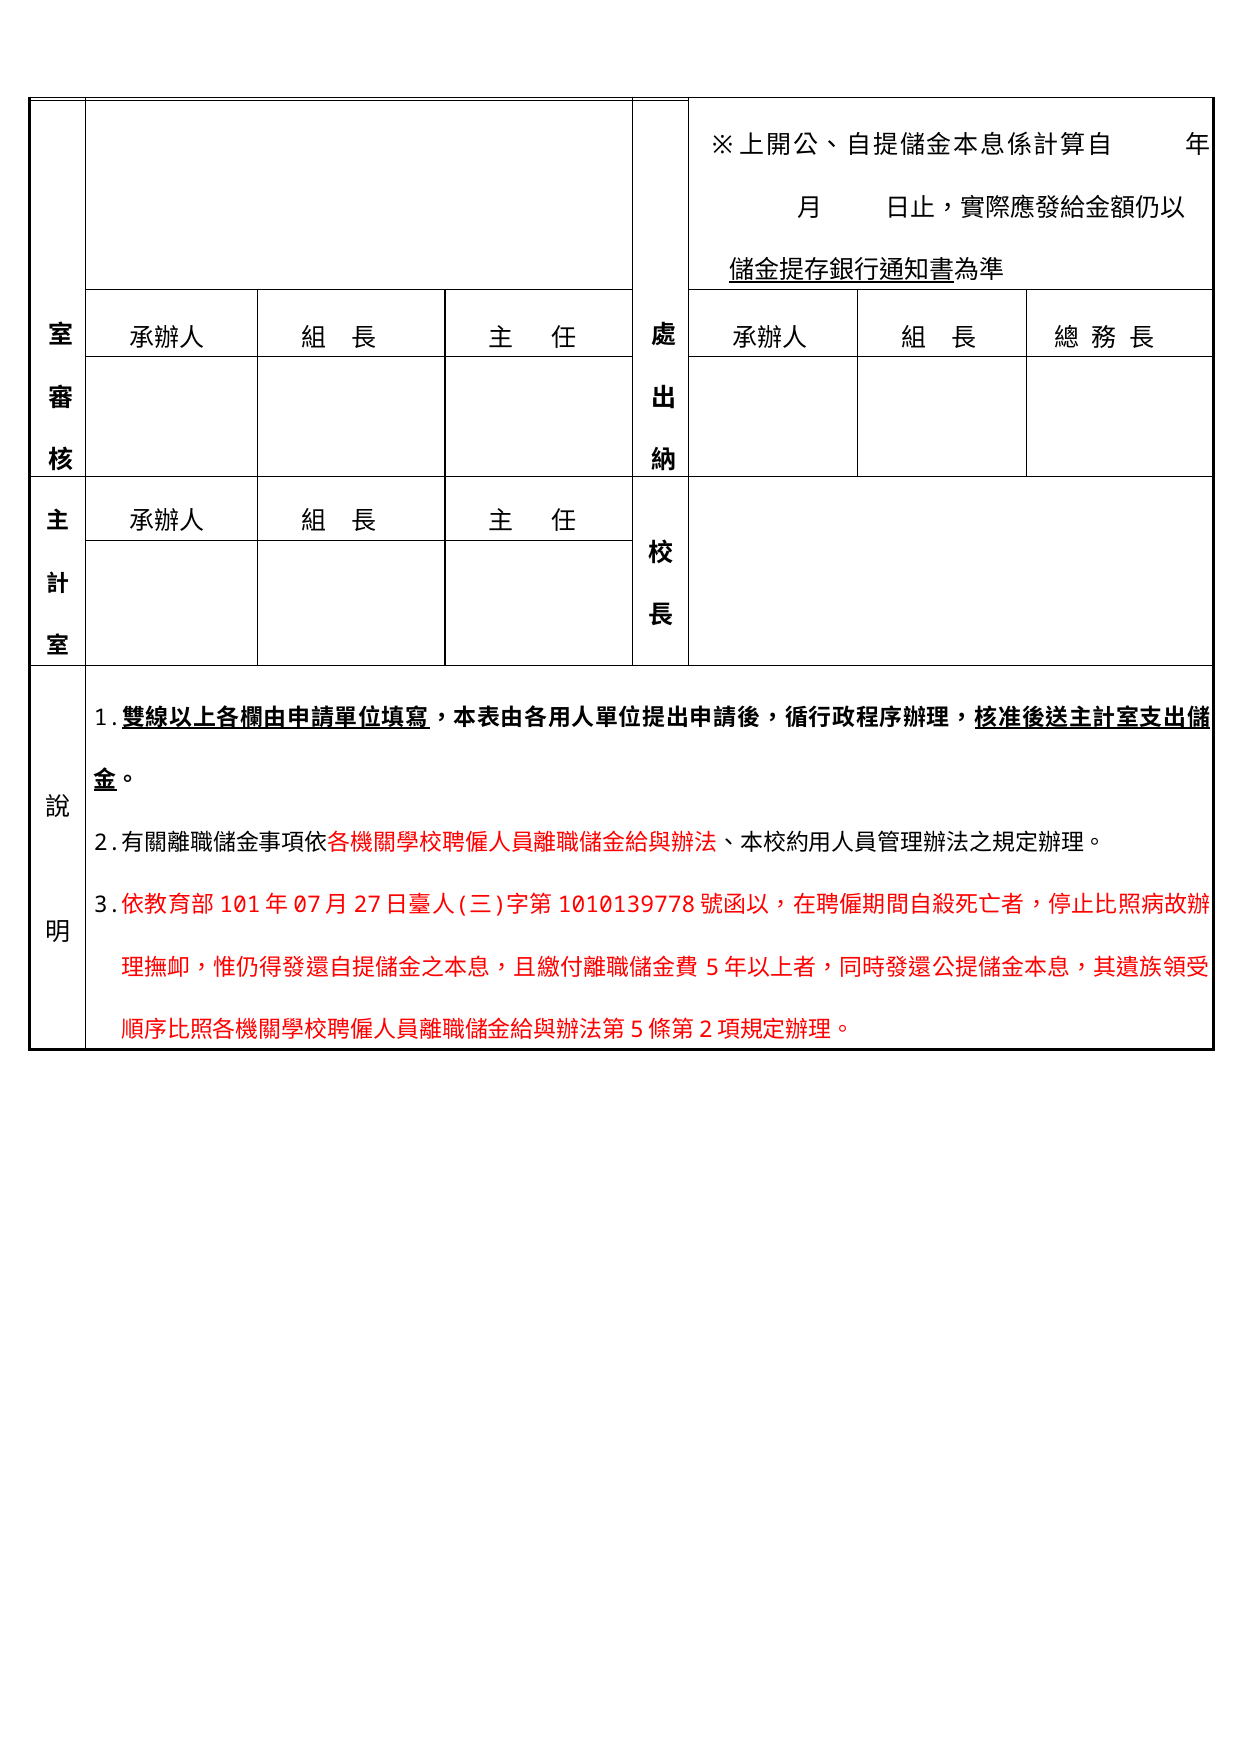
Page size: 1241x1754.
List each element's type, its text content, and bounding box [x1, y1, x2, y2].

table_cell [446, 541, 632, 665]
table_cell ※上開公、自提儲金本息係計算自 年 月 日止，實際應發給金額仍以 儲金提存銀行通知書為準 [689, 98, 1212, 289]
table_cell 總務處出納組填寫 [633, 101, 688, 476]
table_cell [258, 541, 444, 665]
table_cell [86, 541, 257, 665]
table_cell 承辦人 [86, 290, 257, 356]
table_cell 總 務 長 [1027, 290, 1212, 356]
table_cell 組 長 [858, 290, 1026, 356]
table_cell 說 明 [31, 666, 85, 1048]
table_cell 校 長 [633, 477, 688, 665]
table_cell 組 長 [258, 290, 444, 356]
table_cell 主 計 室 [31, 477, 85, 665]
table_cell [86, 101, 632, 289]
table_cell 承辦人 [689, 290, 857, 356]
table_cell [689, 357, 857, 476]
table_cell 主 任 [446, 290, 632, 356]
table_cell 人事室審核意見 [31, 101, 85, 476]
table_cell 組 長 [258, 477, 444, 540]
table_cell [1027, 357, 1212, 476]
table_cell [689, 477, 1212, 665]
table_cell 主 任 [446, 477, 632, 540]
table_cell [446, 357, 632, 476]
table_cell [858, 357, 1026, 476]
table_cell [258, 357, 444, 476]
table_cell [86, 357, 257, 476]
table_cell 1.雙線以上各欄由申請單位填寫，本表由各用人單位提出申請後，循行政程序辦理，核准後送主計室支出儲金。 2.有關離職儲金事項依各機關學校聘僱人員離職儲金給與辦法、本校約用人員管理辦法之規定辦理。 3.依教育部101年07月27日臺人(三)字第1010139778號函以，在聘僱期間自殺死亡者，停止比照病故辦理撫卹，惟仍得發還自提儲金之本息，且繳付離職儲金費5年以上者，同時發還公提儲金本息，其遺族領受順序比照各機關學校聘僱人員離職儲金給與辦法第5條第2項規定辦理。 [86, 666, 1212, 1048]
table_cell 承辦人 [86, 477, 257, 540]
